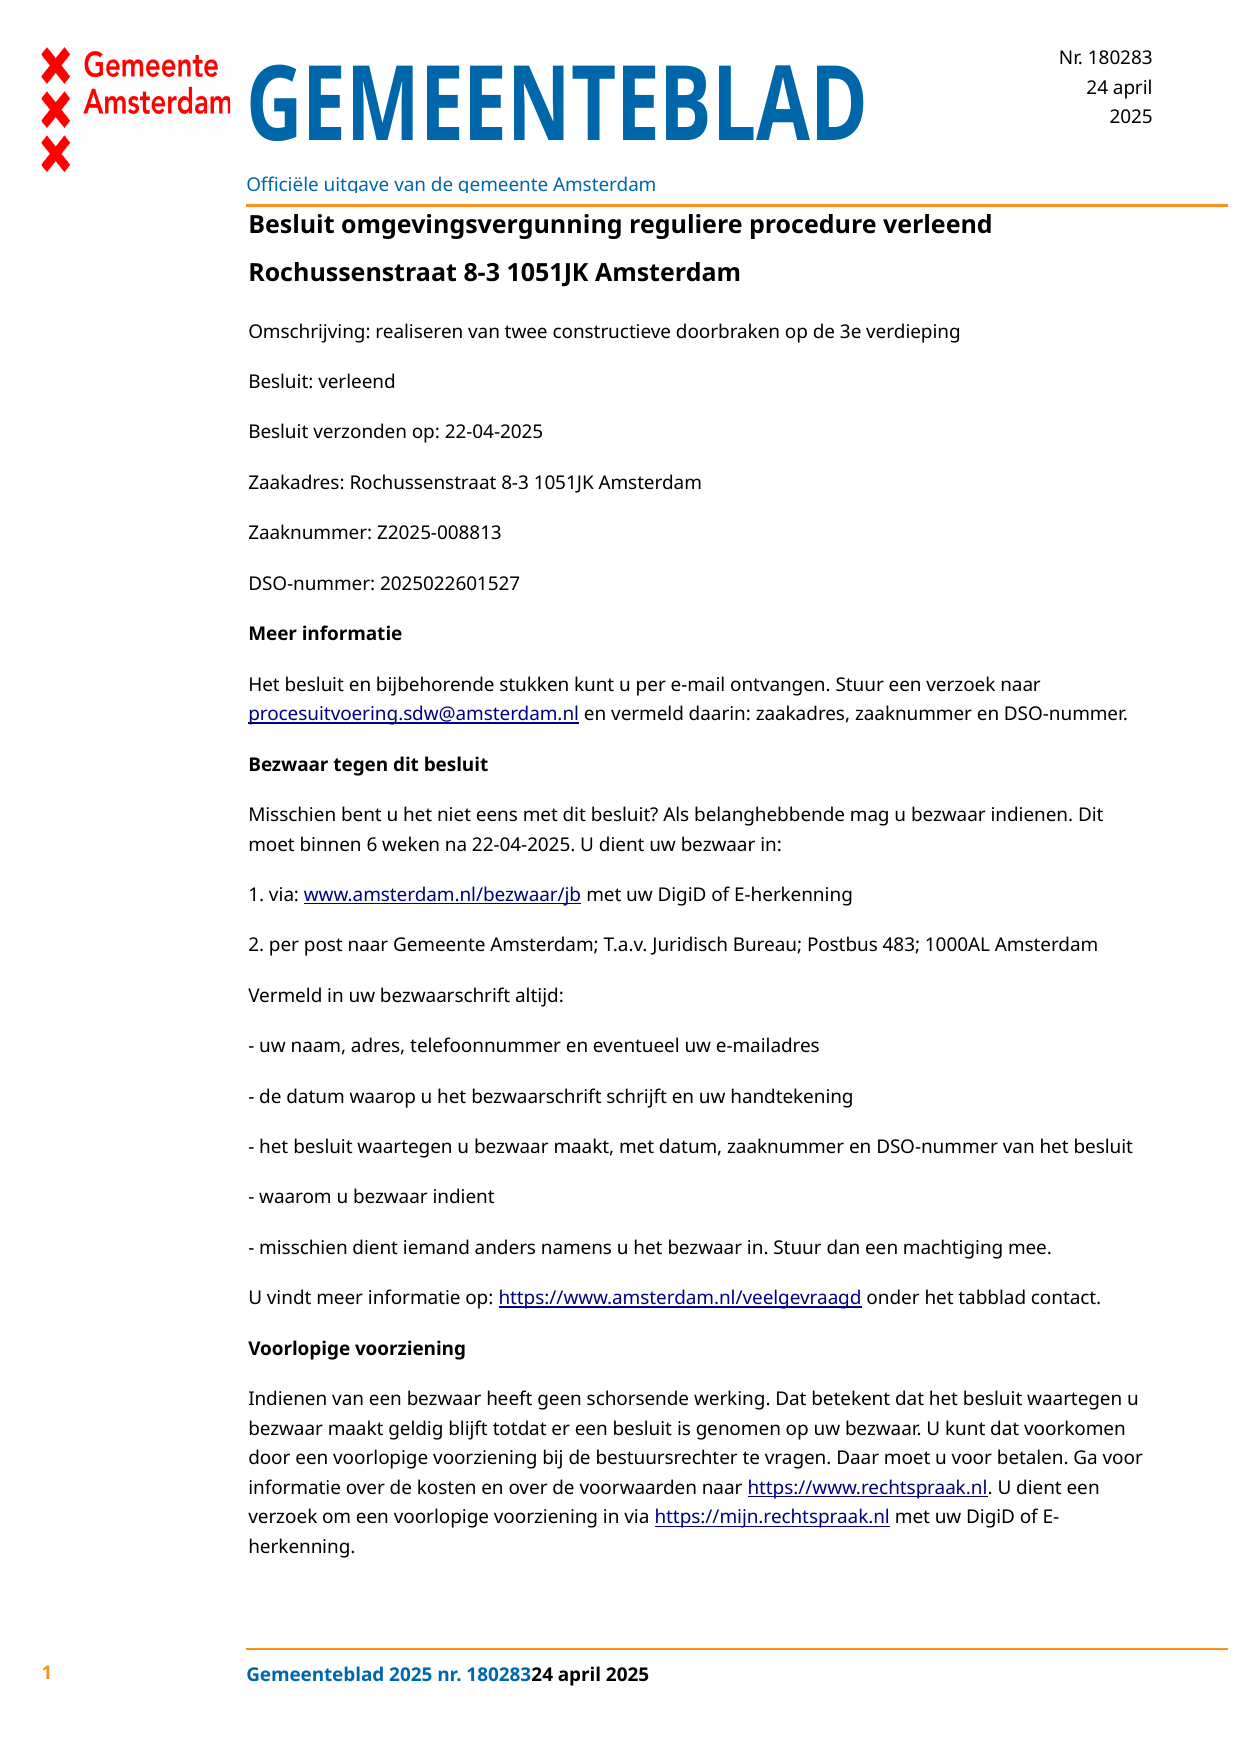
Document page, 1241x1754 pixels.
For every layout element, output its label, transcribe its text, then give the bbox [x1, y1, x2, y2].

text Omschrijving: realiseren van twee constructieve doorbraken op de 3e verdieping [248, 318, 1152, 344]
text Indienen van een bezwaar heeft geen schorsende werking. Dat betekent dat het besluit waartegen u bezwaar maakt geldig blijft totdat er een besluit is genomen op uw bezwaar. U kunt dat voorkomen door een voorlopige voorziening bij de bestuursrechter te vragen. Daar moet u voor betalen. Ga voor informatie over de kosten en over de voorwaarden naar https://www.rechtspraak.nl. U dient een verzoek om een voorlopige voorziening in via https://mijn.rechtspraak.nl met uw DigiD of E-herkenning. [248, 1385, 1152, 1559]
text U vindt meer informatie op: https://www.amsterdam.nl/veelgevraagd onder het tabblad contact. [248, 1284, 1152, 1310]
text 1. via: www.amsterdam.nl/bezwaar/jb met uw DigiD of E-herkenning [248, 881, 1152, 907]
text Besluit: verleend [248, 368, 1152, 394]
text DSO-nummer: 2025022601527 [248, 570, 1152, 596]
text Besluit verzonden op: 22-04-2025 [248, 419, 1152, 444]
text 2. per post naar Gemeente Amsterdam; T.a.v. Juridisch Bureau; Postbus 483; 1000AL Amsterdam [248, 932, 1152, 957]
text Het besluit en bijbehorende stukken kunt u per e-mail ontvangen. Stuur een verzoek naar procesuitvoering.sdw@amsterdam.nl en vermeld daarin: zaakadres, zaaknummer en DSO-nummer. [248, 671, 1152, 726]
text - de datum waarop u het bezwaarschrift schrijft en uw handtekening [248, 1083, 1152, 1109]
text Meer informatie [248, 620, 1152, 646]
text Vermeld in uw bezwaarschrift altijd: [248, 982, 1152, 1008]
text Voorlopige voorziening [248, 1335, 1152, 1361]
text Zaakadres: Rochussenstraat 8-3 1051JK Amsterdam [248, 469, 1152, 495]
text - waarom u bezwaar indient [248, 1184, 1152, 1209]
text Misschien bent u het niet eens met dit besluit? Als belanghebbende mag u bezwaar indienen. Dit moet binnen 6 weken na 22-04-2025. U dient uw bezwaar in: [248, 801, 1152, 857]
text - het besluit waartegen u bezwaar maakt, met datum, zaaknummer en DSO-nummer van het besluit [248, 1133, 1152, 1159]
text - uw naam, adres, telefoonnummer en eventueel uw e-mailadres [248, 1032, 1152, 1058]
text Besluit omgevingsvergunning reguliere procedure verleend Rochussenstraat 8-3 1051JK Amsterdam [248, 207, 1152, 288]
text Zaaknummer: Z2025-008813 [248, 519, 1152, 545]
text - misschien dient iemand anders namens u het bezwaar in. Stuur dan een machtiging mee. [248, 1234, 1152, 1260]
picture [41, 47, 231, 172]
text Bezwaar tegen dit besluit [248, 751, 1152, 777]
